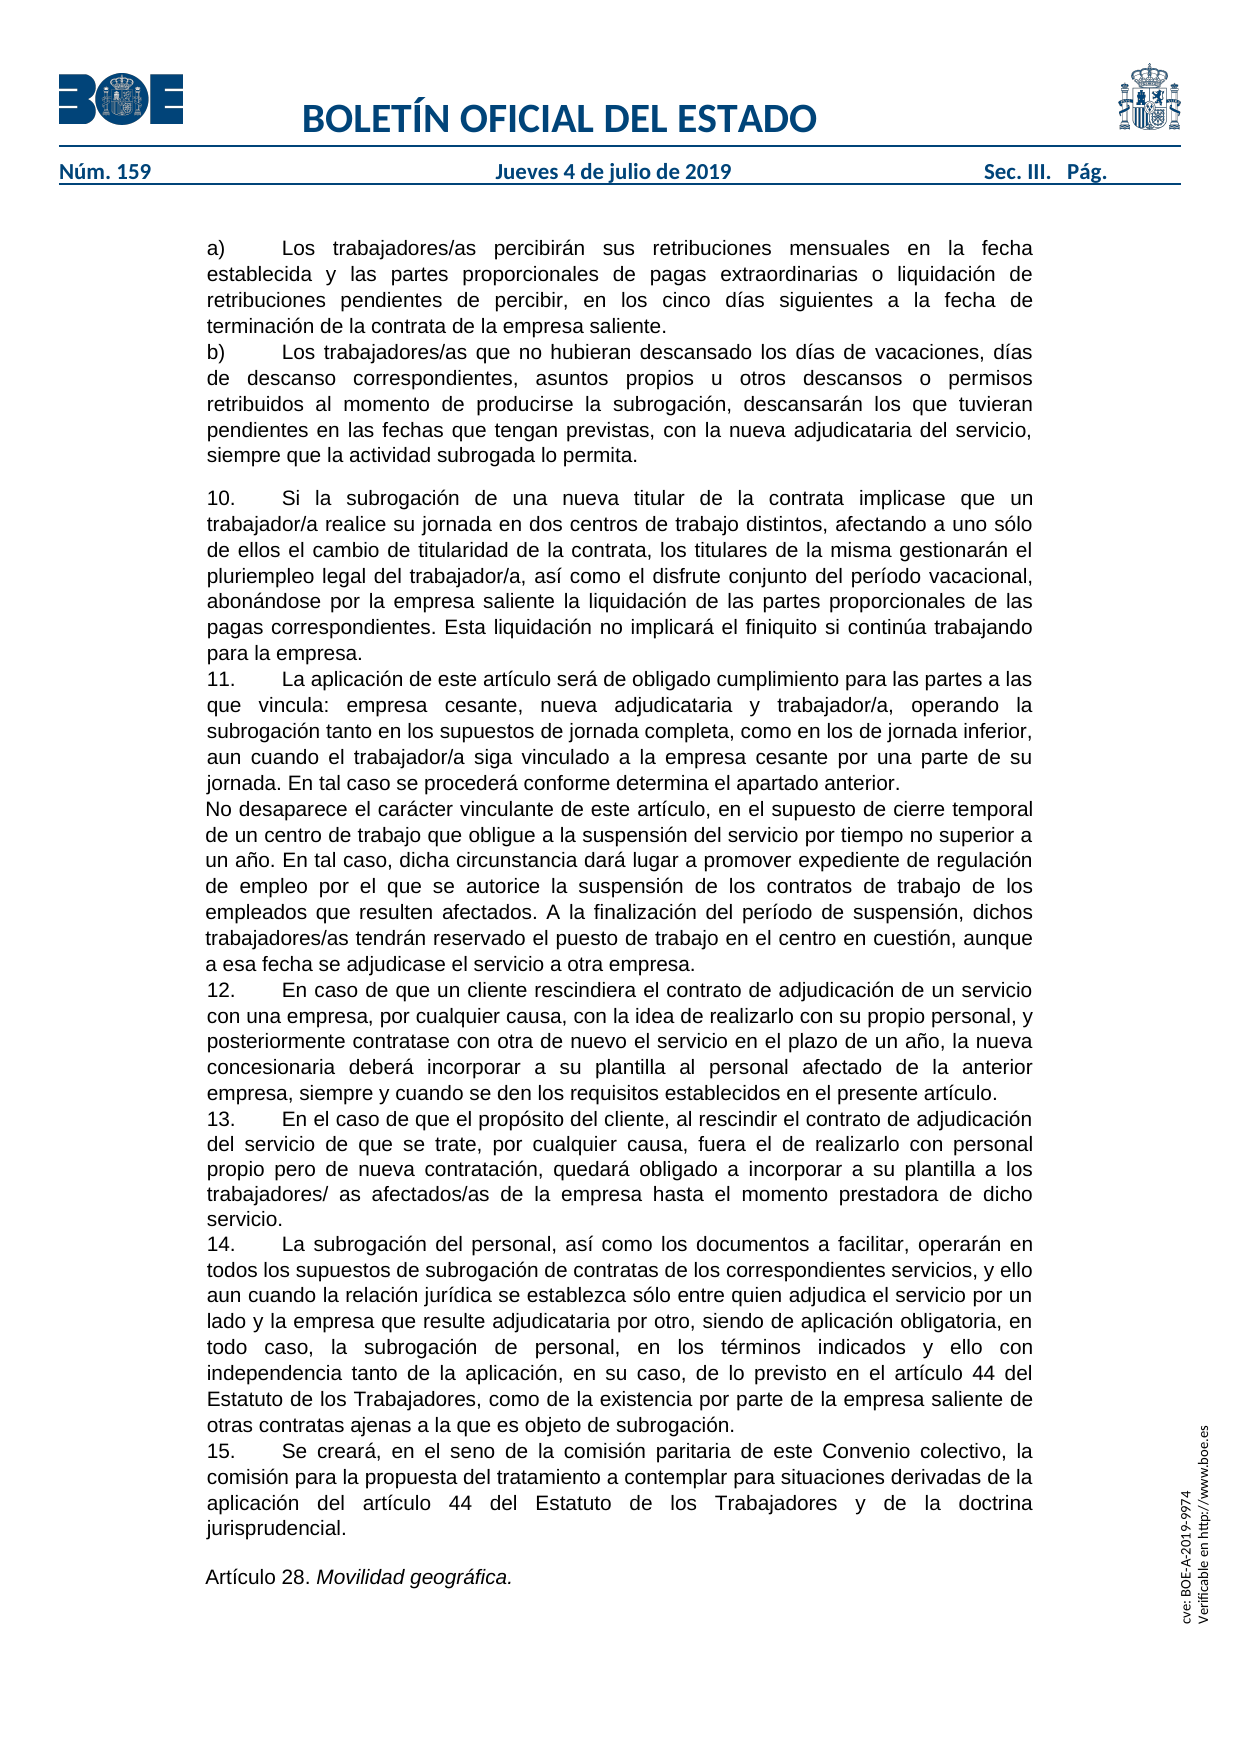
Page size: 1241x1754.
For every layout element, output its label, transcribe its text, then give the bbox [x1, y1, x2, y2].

list Si la subrogación de una nueva titular de la contrata implicase que un trabajador/a realice su jornada en dos centros de trabajo distintos, afectando a uno sólo de ellos el cambio de titularidad de la contrata, los titulares de la misma gestionarán el pluriempleo legal del trabajador/a, así como el disfrute conjunto del período vacacional, abonándose por la empresa saliente la liquidación de las partes proporcionales de las pagas correspondientes. Esta liquidación no implicará el finiquito si continúa trabajando para la empresa. [207, 486, 1034, 665]
list En el caso de que el propósito del cliente, al rescindir el contrato de adjudicación del servicio de que se trate, por cualquier causa, fuera el de realizarlo con personal propio pero de nueva contratación, quedará obligado a incorporar a su plantilla a los trabajadores/ as afectados/as de la empresa hasta el momento prestadora de dicho servicio. [207, 1107, 1034, 1231]
list La aplicación de este artículo será de obligado cumplimiento para las partes a las que vincula: empresa cesante, nueva adjudicataria y trabajador/a, operando la subrogación tanto en los supuestos de jornada completa, como en los de jornada inferior, aun cuando el trabajador/a siga vinculado a la empresa cesante por una parte de su jornada. En tal caso se procederá conforme determina el apartado anterior. [207, 667, 1034, 794]
text No desaparece el carácter vinculante de este artículo, en el supuesto de cierre temporal de un centro de trabajo que obligue a la suspensión del servicio por tiempo no superior a un año. En tal caso, dicha circunstancia dará lugar a promover expediente de regulación de empleo por el que se autorice la suspensión de los contratos de trabajo de los empleados que resulten afectados. A la finalización del período de suspensión, dichos trabajadores/as tendrán reservado el puesto de trabajo en el centro en cuestión, aunque a esa fecha se adjudicase el servicio a otra empresa. [205, 797, 1034, 976]
picture [1118, 63, 1181, 130]
list Se creará, en el seno de la comisión paritaria de este Convenio colectivo, la comisión para la propuesta del tratamiento a contemplar para situaciones derivadas de la aplicación del artículo 44 del Estatuto de los Trabajadores y de la doctrina jurisprudencial. [207, 1439, 1034, 1540]
list La subrogación del personal, así como los documentos a facilitar, operarán en todos los supuestos de subrogación de contratas de los correspondientes servicios, y ello aun cuando la relación jurídica se establezca sólo entre quien adjudica el servicio por un lado y la empresa que resulte adjudicataria por otro, siendo de aplicación obligatoria, en todo caso, la subrogación de personal, en los términos indicados y ello con independencia tanto de la aplicación, en su caso, de lo previsto en el artículo 44 del Estatuto de los Trabajadores, como de la existencia por parte de la empresa saliente de otras contratas ajenas a la que es objeto de subrogación. [207, 1232, 1034, 1436]
list Los trabajadores/as que no hubieran descansado los días de vacaciones, días de descanso correspondientes, asuntos propios u otros descansos o permisos retribuidos al momento de producirse la subrogación, descansarán los que tuvieran pendientes en las fechas que tengan previstas, con la nueva adjudicataria del servicio, siempre que la actividad subrogada lo permita. [207, 340, 1034, 467]
text Artículo 28. Movilidad geográfica. [205, 1565, 1034, 1589]
list Los trabajadores/as percibirán sus retribuciones mensuales en la fecha establecida y las partes proporcionales de pagas extraordinarias o liquidación de retribuciones pendientes de percibir, en los cinco días siguientes a la fecha de terminación de la contrata de la empresa saliente. [207, 236, 1034, 338]
picture [59, 73, 183, 125]
list En caso de que un cliente rescindiera el contrato de adjudicación de un servicio con una empresa, por cualquier causa, con la idea de realizarlo con su propio personal, y posteriormente contratase con otra de nuevo el servicio en el plazo de un año, la nueva concesionaria deberá incorporar a su plantilla al personal afectado de la anterior empresa, siempre y cuando se den los requisitos establecidos en el presente artículo. [207, 978, 1034, 1105]
